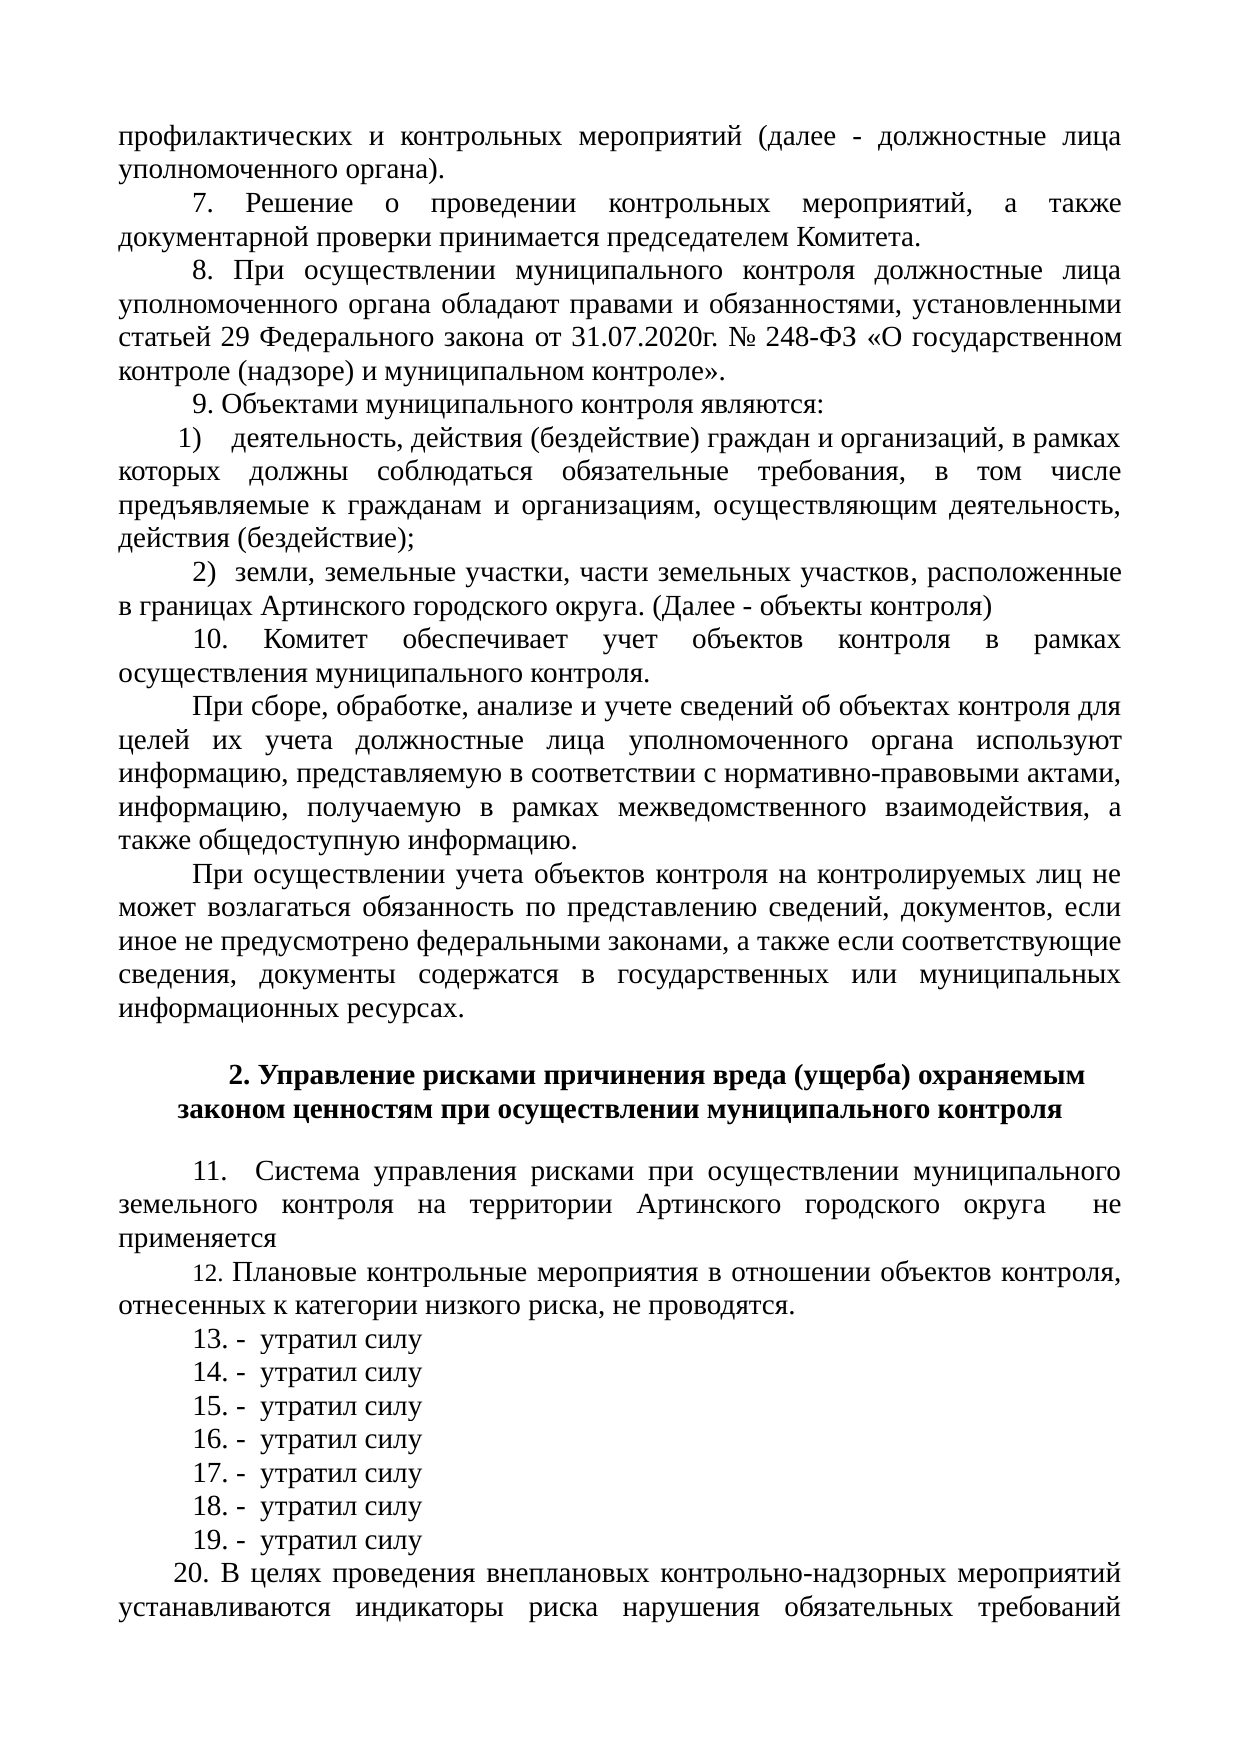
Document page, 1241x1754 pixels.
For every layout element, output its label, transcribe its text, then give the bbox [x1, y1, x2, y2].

text 7. Решение о проведении контрольных мероприятий, а также документарной проверки принимается председателем Комитета. [118, 185, 1122, 252]
text 13. - утратил силу [118, 1321, 1122, 1354]
text 11. Система управления рисками при осуществлении муниципального земельного контроля на территории Артинского городского округа не применяется [118, 1153, 1122, 1254]
text 18. - утратил силу [118, 1488, 1122, 1522]
text 20. В целях проведения внеплановых контрольно-надзорных мероприятий устанавливаются индикаторы риска нарушения обязательных требований [118, 1556, 1122, 1623]
subtitle 2. Управление рисками причинения вреда (ущерба) охраняемым законом ценностям при осуществлении муниципального контроля [118, 1057, 1122, 1124]
text При сборе, обработке, анализе и учете сведений об объектах контроля для целей их учета должностные лица уполномоченного органа используют информацию, представляемую в соответствии с нормативно-правовыми актами, информацию, получаемую в рамках межведомственного взаимодействия, а также общедоступную информацию. [118, 688, 1122, 856]
text 1) деятельность, действия (бездействие) граждан и организаций, в рамках которых должны соблюдаться обязательные требования, в том числе предъявляемые к гражданам и организациям, осуществляющим деятельность, действия (бездействие); [118, 420, 1122, 554]
text 10. Комитет обеспечивает учет объектов контроля в рамках осуществления муниципального контроля. [118, 621, 1122, 688]
text При осуществлении учета объектов контроля на контролируемых лиц не может возлагаться обязанность по представлению сведений, документов, если иное не предусмотрено федеральными законами, а также если соответствующие сведения, документы содержатся в государственных или муниципальных информационных ресурсах. [118, 856, 1122, 1024]
text 2) земли, земельные участки, части земельных участков, расположенные в границах Артинского городского округа. (Далее - объекты контроля) [118, 554, 1122, 621]
text 19. - утратил силу [118, 1522, 1122, 1556]
text 12. Плановые контрольные мероприятия в отношении объектов контроля, отнесенных к категории низкого риска, не проводятся. [118, 1254, 1122, 1321]
text 14. - утратил силу [118, 1354, 1122, 1388]
text 15. - утратил силу [118, 1388, 1122, 1421]
text профилактических и контрольных мероприятий (далее - должностные лица уполномоченного органа). [118, 118, 1122, 185]
text 9. Объектами муниципального контроля являются: [118, 386, 1122, 420]
text 16. - утратил силу [118, 1421, 1122, 1455]
text 17. - утратил силу [118, 1455, 1122, 1488]
text 8. При осуществлении муниципального контроля должностные лица уполномоченного органа обладают правами и обязанностями, установленными статьей 29 Федерального закона от 31.07.2020г. № 248-ФЗ «О государственном контроле (надзоре) и муниципальном контроле». [118, 252, 1122, 386]
